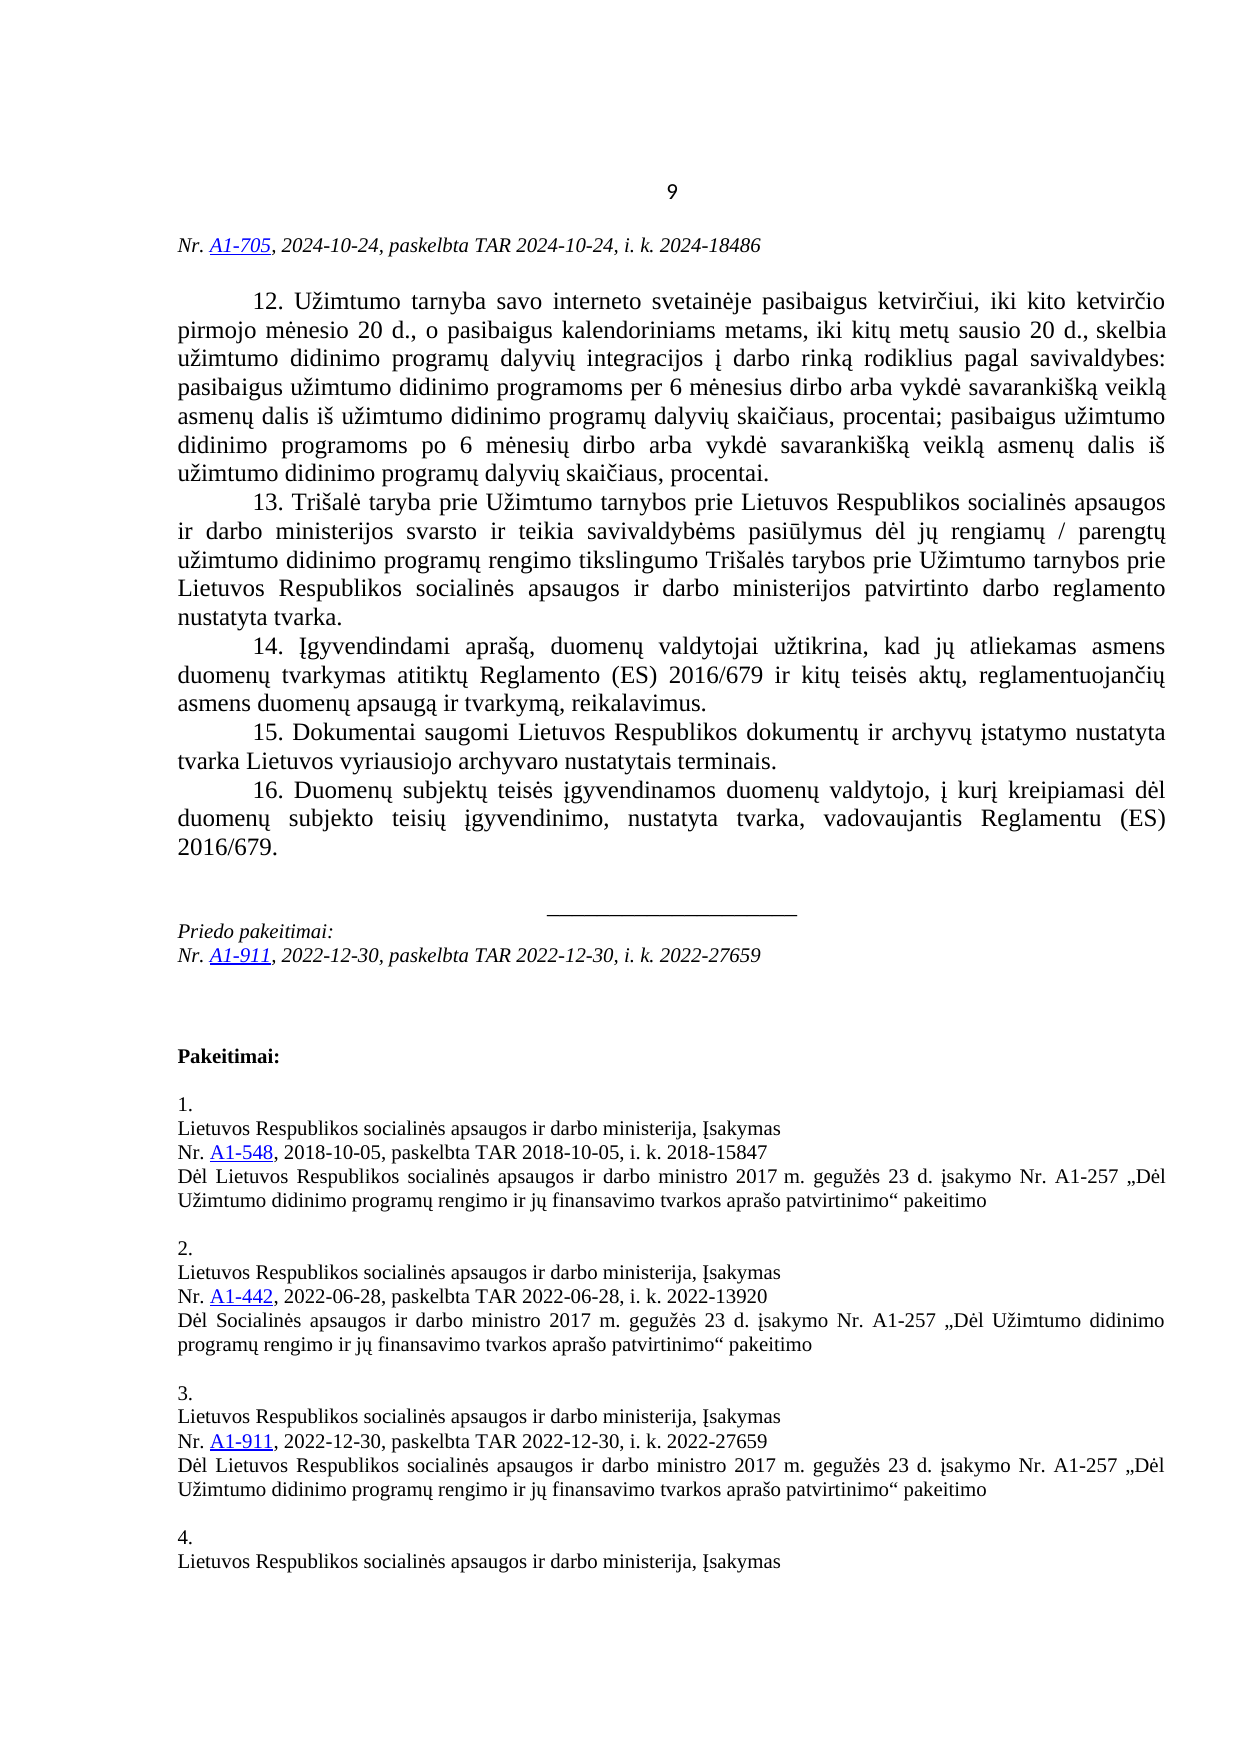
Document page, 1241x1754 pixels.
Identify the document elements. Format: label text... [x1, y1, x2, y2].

text 2. [177, 1236, 1167, 1260]
text Pakeitimai: [177, 1043, 1167, 1068]
text Lietuvos Respublikos socialinės apsaugos ir darbo ministerija, Įsakymas [177, 1116, 1167, 1140]
text ____________________ [177, 890, 1167, 918]
text Priedo pakeitimai: [177, 918, 1167, 943]
text Dėl Lietuvos Respublikos socialinės apsaugos ir darbo ministro 2017 m. gegužės 23 d. įsakymo Nr. A1-257 „Dėl Užimtumo didinimo programų rengimo ir jų finansavimo tvarkos aprašo patvirtinimo“ pakeitimo [177, 1453, 1167, 1501]
text 3. [177, 1380, 1167, 1404]
text 16. Duomenų subjektų teisės įgyvendinamos duomenų valdytojo, į kurį kreipiamasi dėl duomenų subjekto teisių įgyvendinimo, nustatyta tvarka, vadovaujantis Reglamentu (ES) 2016/679. [177, 775, 1167, 861]
text Nr. A1-911, 2022-12-30, paskelbta TAR 2022-12-30, i. k. 2022-27659 [177, 943, 1167, 967]
text 13. Trišalė taryba prie Užimtumo tarnybos prie Lietuvos Respublikos socialinės apsaugos ir darbo ministerijos svarsto ir teikia savivaldybėms pasiūlymus dėl jų rengiamų / parengtų užimtumo didinimo programų rengimo tikslingumo Trišalės tarybos prie Užimtumo tarnybos prie Lietuvos Respublikos socialinės apsaugos ir darbo ministerijos patvirtinto darbo reglamento nustatyta tvarka. [177, 487, 1167, 631]
text 14. Įgyvendindami aprašą, duomenų valdytojai užtikrina, kad jų atliekamas asmens duomenų tvarkymas atitiktų Reglamento (ES) 2016/679 ir kitų teisės aktų, reglamentuojančių asmens duomenų apsaugą ir tvarkymą, reikalavimus. [177, 631, 1167, 717]
text Lietuvos Respublikos socialinės apsaugos ir darbo ministerija, Įsakymas [177, 1549, 1167, 1573]
text Lietuvos Respublikos socialinės apsaugos ir darbo ministerija, Įsakymas [177, 1260, 1167, 1284]
text Nr. A1-705, 2024-10-24, paskelbta TAR 2024-10-24, i. k. 2024-18486 [177, 233, 1167, 257]
text Nr. A1-911, 2022-12-30, paskelbta TAR 2022-12-30, i. k. 2022-27659 [177, 1428, 1167, 1453]
text Dėl Lietuvos Respublikos socialinės apsaugos ir darbo ministro 2017 m. gegužės 23 d. įsakymo Nr. A1-257 „Dėl Užimtumo didinimo programų rengimo ir jų finansavimo tvarkos aprašo patvirtinimo“ pakeitimo [177, 1164, 1167, 1212]
text Nr. A1-548, 2018-10-05, paskelbta TAR 2018-10-05, i. k. 2018-15847 [177, 1140, 1167, 1164]
text 1. [177, 1092, 1167, 1116]
text 4. [177, 1525, 1167, 1549]
text Nr. A1-442, 2022-06-28, paskelbta TAR 2022-06-28, i. k. 2022-13920 [177, 1284, 1167, 1308]
text Dėl Socialinės apsaugos ir darbo ministro 2017 m. gegužės 23 d. įsakymo Nr. A1-257 „Dėl Užimtumo didinimo programų rengimo ir jų finansavimo tvarkos aprašo patvirtinimo“ pakeitimo [177, 1308, 1167, 1356]
text 15. Dokumentai saugomi Lietuvos Respublikos dokumentų ir archyvų įstatymo nustatyta tvarka Lietuvos vyriausiojo archyvaro nustatytais terminais. [177, 717, 1167, 775]
text 12. Užimtumo tarnyba savo interneto svetainėje pasibaigus ketvirčiui, iki kito ketvirčio pirmojo mėnesio 20 d., o pasibaigus kalendoriniams metams, iki kitų metų sausio 20 d., skelbia užimtumo didinimo programų dalyvių integracijos į darbo rinką rodiklius pagal savivaldybes: pasibaigus užimtumo didinimo programoms per 6 mėnesius dirbo arba vykdė savarankišką veiklą asmenų dalis iš užimtumo didinimo programų dalyvių skaičiaus, procentai; pasibaigus užimtumo didinimo programoms po 6 mėnesių dirbo arba vykdė savarankišką veiklą asmenų dalis iš užimtumo didinimo programų dalyvių skaičiaus, procentai. [177, 286, 1167, 487]
text Lietuvos Respublikos socialinės apsaugos ir darbo ministerija, Įsakymas [177, 1404, 1167, 1428]
